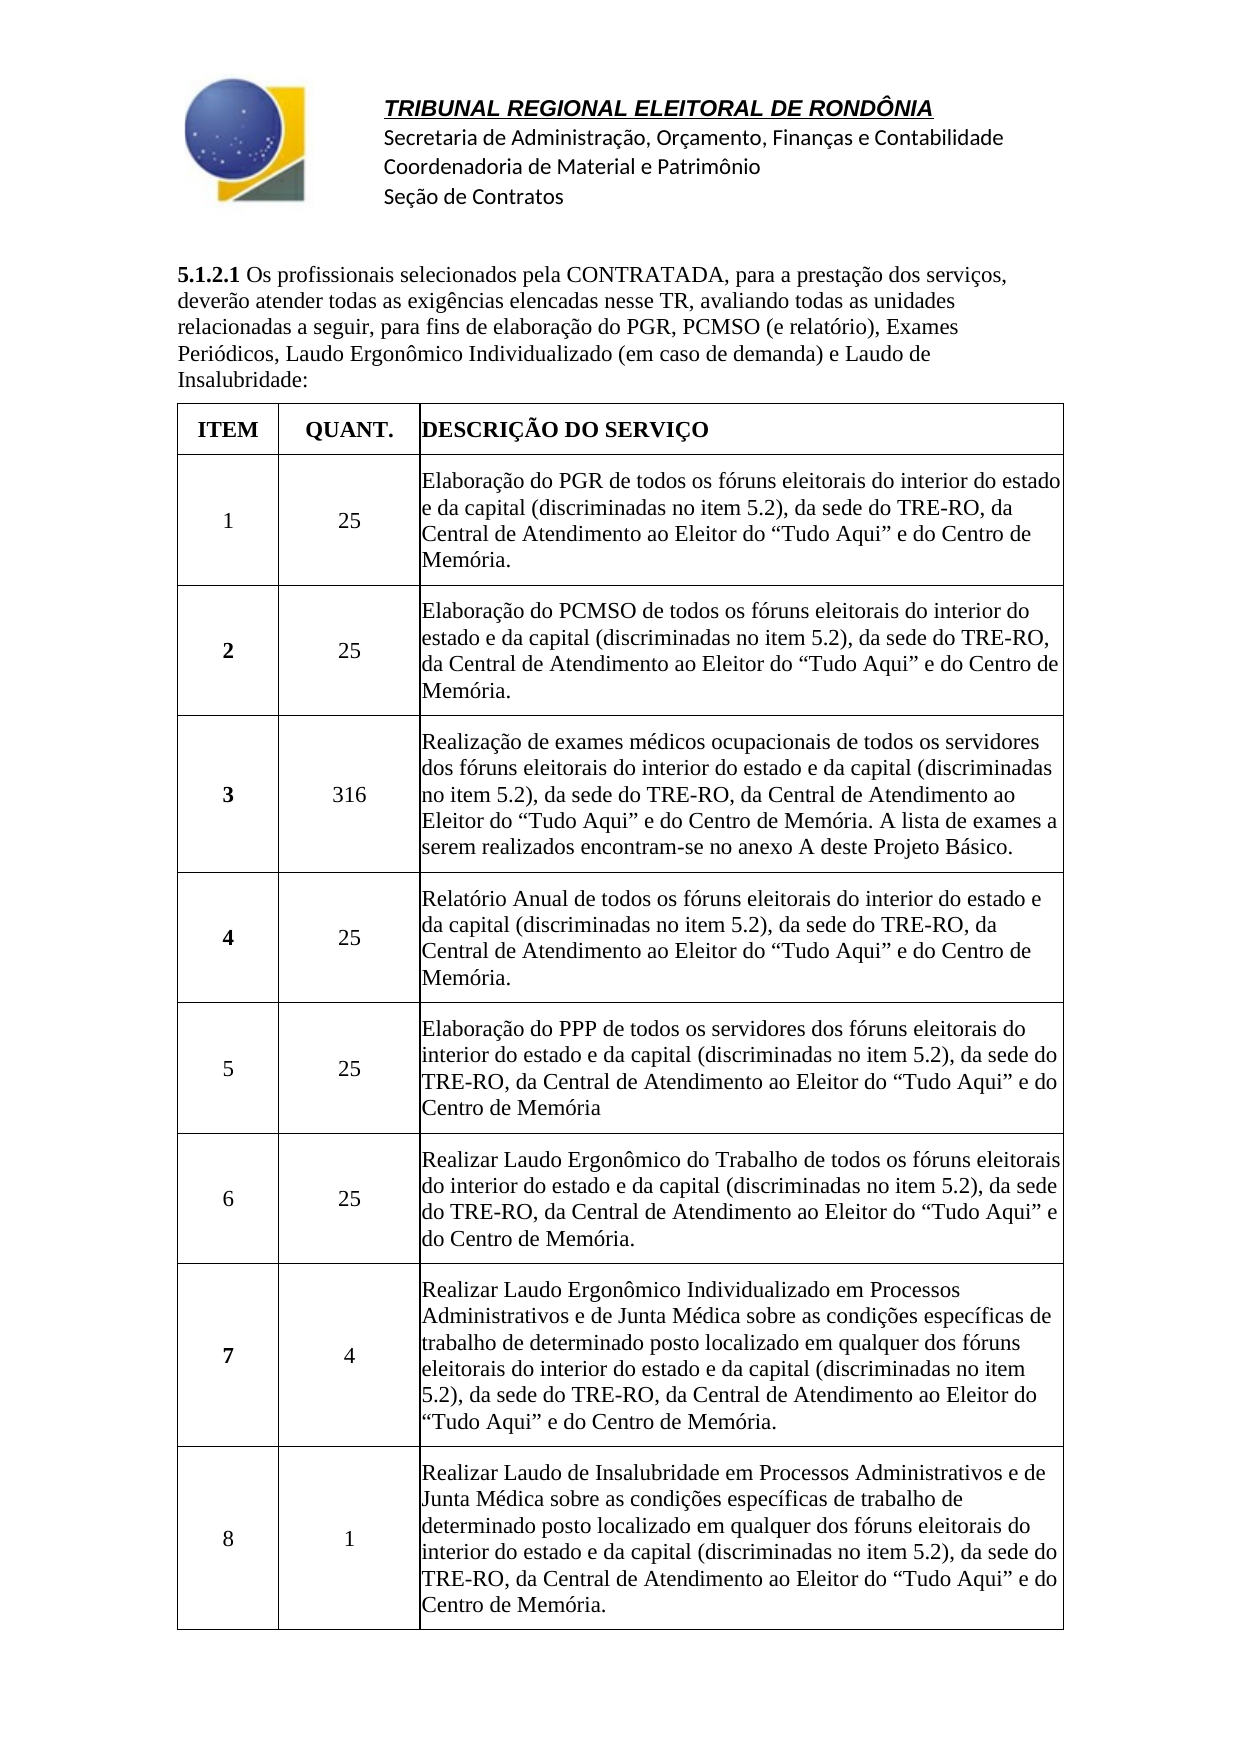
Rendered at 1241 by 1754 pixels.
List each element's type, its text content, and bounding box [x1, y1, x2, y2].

table_cell 1 [279, 1447, 419, 1629]
table_cell 8 [178, 1447, 278, 1629]
table_cell 6 [178, 1134, 278, 1263]
table_cell 25 [279, 1134, 419, 1263]
table_cell 2 [178, 586, 278, 715]
table_cell Elaboração do PPP de todos os servidores dos fóruns eleitorais do interior do estado e da capital (discriminadas no item 5.2), da sede do TRE-RO, da Central de Atendimento ao Eleitor do “Tudo Aqui” e do Centro de Memória [421, 1003, 1063, 1133]
table_cell Realizar Laudo Ergonômico Individualizado em Processos Administrativos e de Junta Médica sobre as condições específicas de trabalho de determinado posto localizado em qualquer dos fóruns eleitorais do interior do estado e da capital (discriminadas no item 5.2), da sede do TRE-RO, da Central de Atendimento ao Eleitor do “Tudo Aqui” e do Centro de Memória. [421, 1264, 1063, 1446]
table_cell 25 [279, 1003, 419, 1133]
table_cell Relatório Anual de todos os fóruns eleitorais do interior do estado e da capital (discriminadas no item 5.2), da sede do TRE-RO, da Central de Atendimento ao Eleitor do “Tudo Aqui” e do Centro de Memória. [421, 873, 1063, 1002]
table_header ITEM [178, 404, 278, 454]
table_cell 3 [178, 716, 278, 872]
table_cell 5 [178, 1003, 278, 1133]
table_cell Realização de exames médicos ocupacionais de todos os servidores dos fóruns eleitorais do interior do estado e da capital (discriminadas no item 5.2), da sede do TRE-RO, da Central de Atendimento ao Eleitor do “Tudo Aqui” e do Centro de Memória. A lista de exames a serem realizados encontram-se no anexo A deste Projeto Básico. [421, 716, 1063, 872]
table_header DESCRIÇÃO DO SERVIÇO [421, 404, 1063, 454]
table_cell 4 [178, 873, 278, 1002]
table_header QUANT. [279, 404, 419, 454]
table_cell 25 [279, 586, 419, 715]
table_cell Realizar Laudo de Insalubridade em Processos Administrativos e de Junta Médica sobre as condições específicas de trabalho de determinado posto localizado em qualquer dos fóruns eleitorais do interior do estado e da capital (discriminadas no item 5.2), da sede do TRE-RO, da Central de Atendimento ao Eleitor do “Tudo Aqui” e do Centro de Memória. [421, 1447, 1063, 1629]
table_cell 25 [279, 455, 419, 584]
table_cell Elaboração do PGR de todos os fóruns eleitorais do interior do estado e da capital (discriminadas no item 5.2), da sede do TRE-RO, da Central de Atendimento ao Eleitor do “Tudo Aqui” e do Centro de Memória. [421, 455, 1063, 584]
table_cell 7 [178, 1264, 278, 1446]
table_cell 25 [279, 873, 419, 1002]
table_cell 4 [279, 1264, 419, 1446]
table_cell 316 [279, 716, 419, 872]
table_cell 1 [178, 455, 278, 584]
table_cell Realizar Laudo Ergonômico do Trabalho de todos os fóruns eleitorais do interior do estado e da capital (discriminadas no item 5.2), da sede do TRE-RO, da Central de Atendimento ao Eleitor do “Tudo Aqui” e do Centro de Memória. [421, 1134, 1063, 1263]
table_cell Elaboração do PCMSO de todos os fóruns eleitorais do interior do estado e da capital (discriminadas no item 5.2), da sede do TRE-RO, da Central de Atendimento ao Eleitor do “Tudo Aqui” e do Centro de Memória. [421, 586, 1063, 715]
text 5.1.2.1 Os profissionais selecionados pela CONTRATADA, para a prestação dos serviços, deverão atender todas as exigências elencadas nesse TR, avaliando todas as unidades relacionadas a seguir, para fins de elaboração do PGR, PCMSO (e relatório), Exames Periódicos, Laudo Ergonômico Individualizado (em caso de demanda) e Laudo de Insalubridade: [177, 261, 1063, 392]
